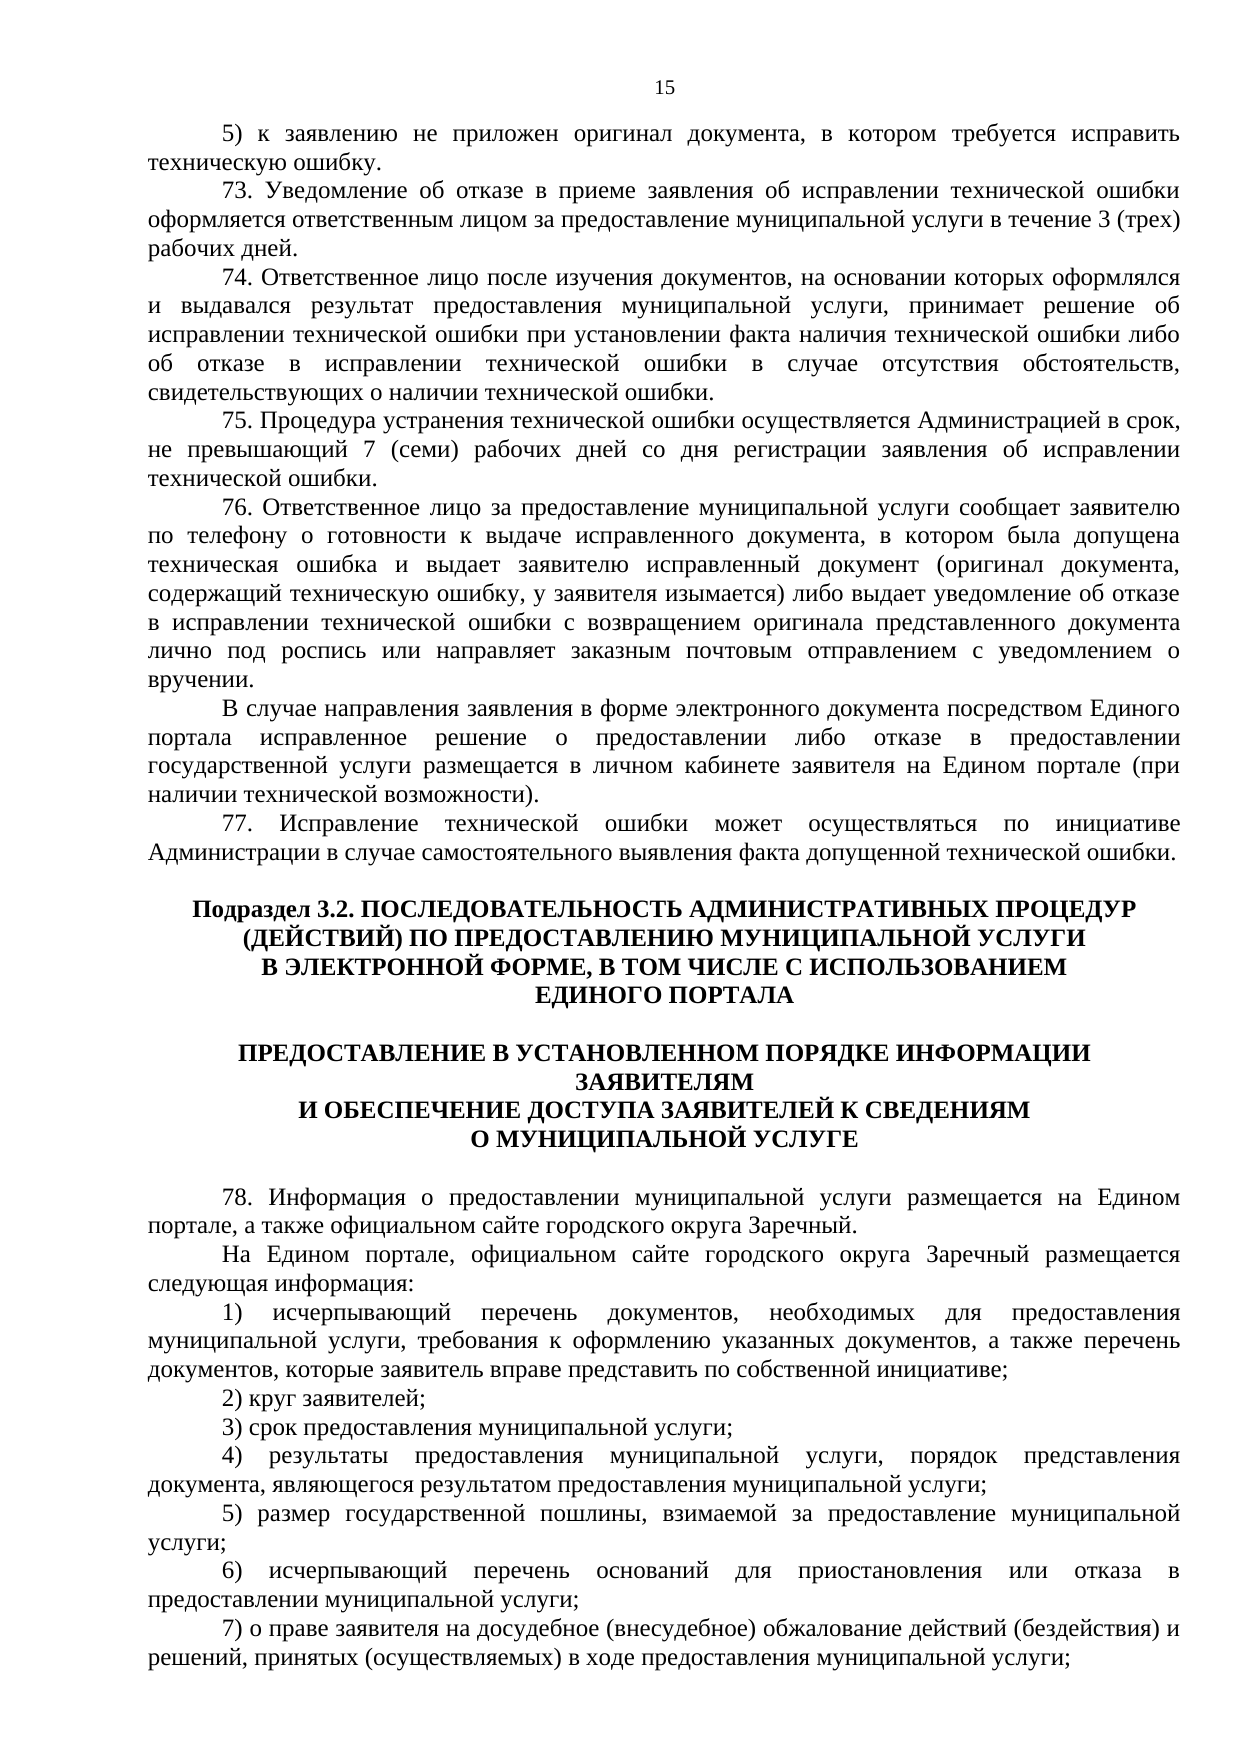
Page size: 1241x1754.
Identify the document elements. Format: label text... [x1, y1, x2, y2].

text 5) размер государственной пошлины, взимаемой за предоставление муниципальной услуги; [148, 1498, 1181, 1556]
text 77. Исправление технической ошибки может осуществляться по инициативе Администрации в случае самостоятельного выявления факта допущенной технической ошибки. [148, 808, 1181, 866]
text 7) о праве заявителя на досудебное (внесудебное) обжалование действий (бездействия) и решений, принятых (осуществляемых) в ходе предоставления муниципальной услуги; [148, 1613, 1181, 1671]
text ЕДИНОГО ПОРТАЛА [148, 981, 1181, 1009]
text О МУНИЦИПАЛЬНОЙ УСЛУГЕ [148, 1124, 1181, 1153]
text 74. Ответственное лицо после изучения документов, на основании которых оформлялся и выдавался результат предоставления муниципальной услуги, принимает решение об исправлении технической ошибки при установлении факта наличия технической ошибки либо об отказе в исправлении технической ошибки в случае отсутствия обстоятельств, свидетельствующих о наличии технической ошибки. [148, 262, 1181, 406]
text 1) исчерпывающий перечень документов, необходимых для предоставления муниципальной услуги, требования к оформлению указанных документов, а также перечень документов, которые заявитель вправе представить по собственной инициативе; [148, 1297, 1181, 1383]
text 5) к заявлению не приложен оригинал документа, в котором требуется исправить техническую ошибку. [148, 118, 1181, 176]
text Подраздел 3.2. ПОСЛЕДОВАТЕЛЬНОСТЬ АДМИНИСТРАТИВНЫХ ПРОЦЕДУР [148, 894, 1181, 923]
text 78. Информация о предоставлении муниципальной услуги размещается на Едином портале, а также официальном сайте городского округа Заречный. [148, 1182, 1181, 1239]
text (ДЕЙСТВИЙ) ПО ПРЕДОСТАВЛЕНИЮ МУНИЦИПАЛЬНОЙ УСЛУГИ [148, 923, 1181, 952]
text В ЭЛЕКТРОННОЙ ФОРМЕ, В ТОМ ЧИСЛЕ С ИСПОЛЬЗОВАНИЕМ [148, 952, 1181, 981]
text На Едином портале, официальном сайте городского округа Заречный размещается следующая информация: [148, 1239, 1181, 1297]
text 4) результаты предоставления муниципальной услуги, порядок представления документа, являющегося результатом предоставления муниципальной услуги; [148, 1441, 1181, 1498]
text 76. Ответственное лицо за предоставление муниципальной услуги сообщает заявителю по телефону о готовности к выдаче исправленного документа, в котором была допущена техническая ошибка и выдает заявителю исправленный документ (оригинал документа, содержащий техническую ошибку, у заявителя изымается) либо выдает уведомление об отказе в исправлении технической ошибки с возвращением оригинала представленного документа лично под роспись или направляет заказным почтовым отправлением с уведомлением о вручении. [148, 492, 1181, 693]
text 3) срок предоставления муниципальной услуги; [148, 1412, 1181, 1441]
text 75. Процедура устранения технической ошибки осуществляется Администрацией в срок, не превышающий 7 (семи) рабочих дней со дня регистрации заявления об исправлении технической ошибки. [148, 406, 1181, 492]
text И ОБЕСПЕЧЕНИЕ ДОСТУПА ЗАЯВИТЕЛЕЙ К СВЕДЕНИЯМ [148, 1096, 1181, 1124]
text 73. Уведомление об отказе в приеме заявления об исправлении технической ошибки оформляется ответственным лицом за предоставление муниципальной услуги в течение 3 (трех) рабочих дней. [148, 176, 1181, 262]
text В случае направления заявления в форме электронного документа посредством Единого портала исправленное решение о предоставлении либо отказе в предоставлении государственной услуги размещается в личном кабинете заявителя на Едином портале (при наличии технической возможности). [148, 693, 1181, 808]
text 6) исчерпывающий перечень оснований для приостановления или отказа в предоставлении муниципальной услуги; [148, 1556, 1181, 1613]
text 2) круг заявителей; [148, 1383, 1181, 1412]
text ПРЕДОСТАВЛЕНИЕ В УСТАНОВЛЕННОМ ПОРЯДКЕ ИНФОРМАЦИИ ЗАЯВИТЕЛЯМ [148, 1038, 1181, 1096]
